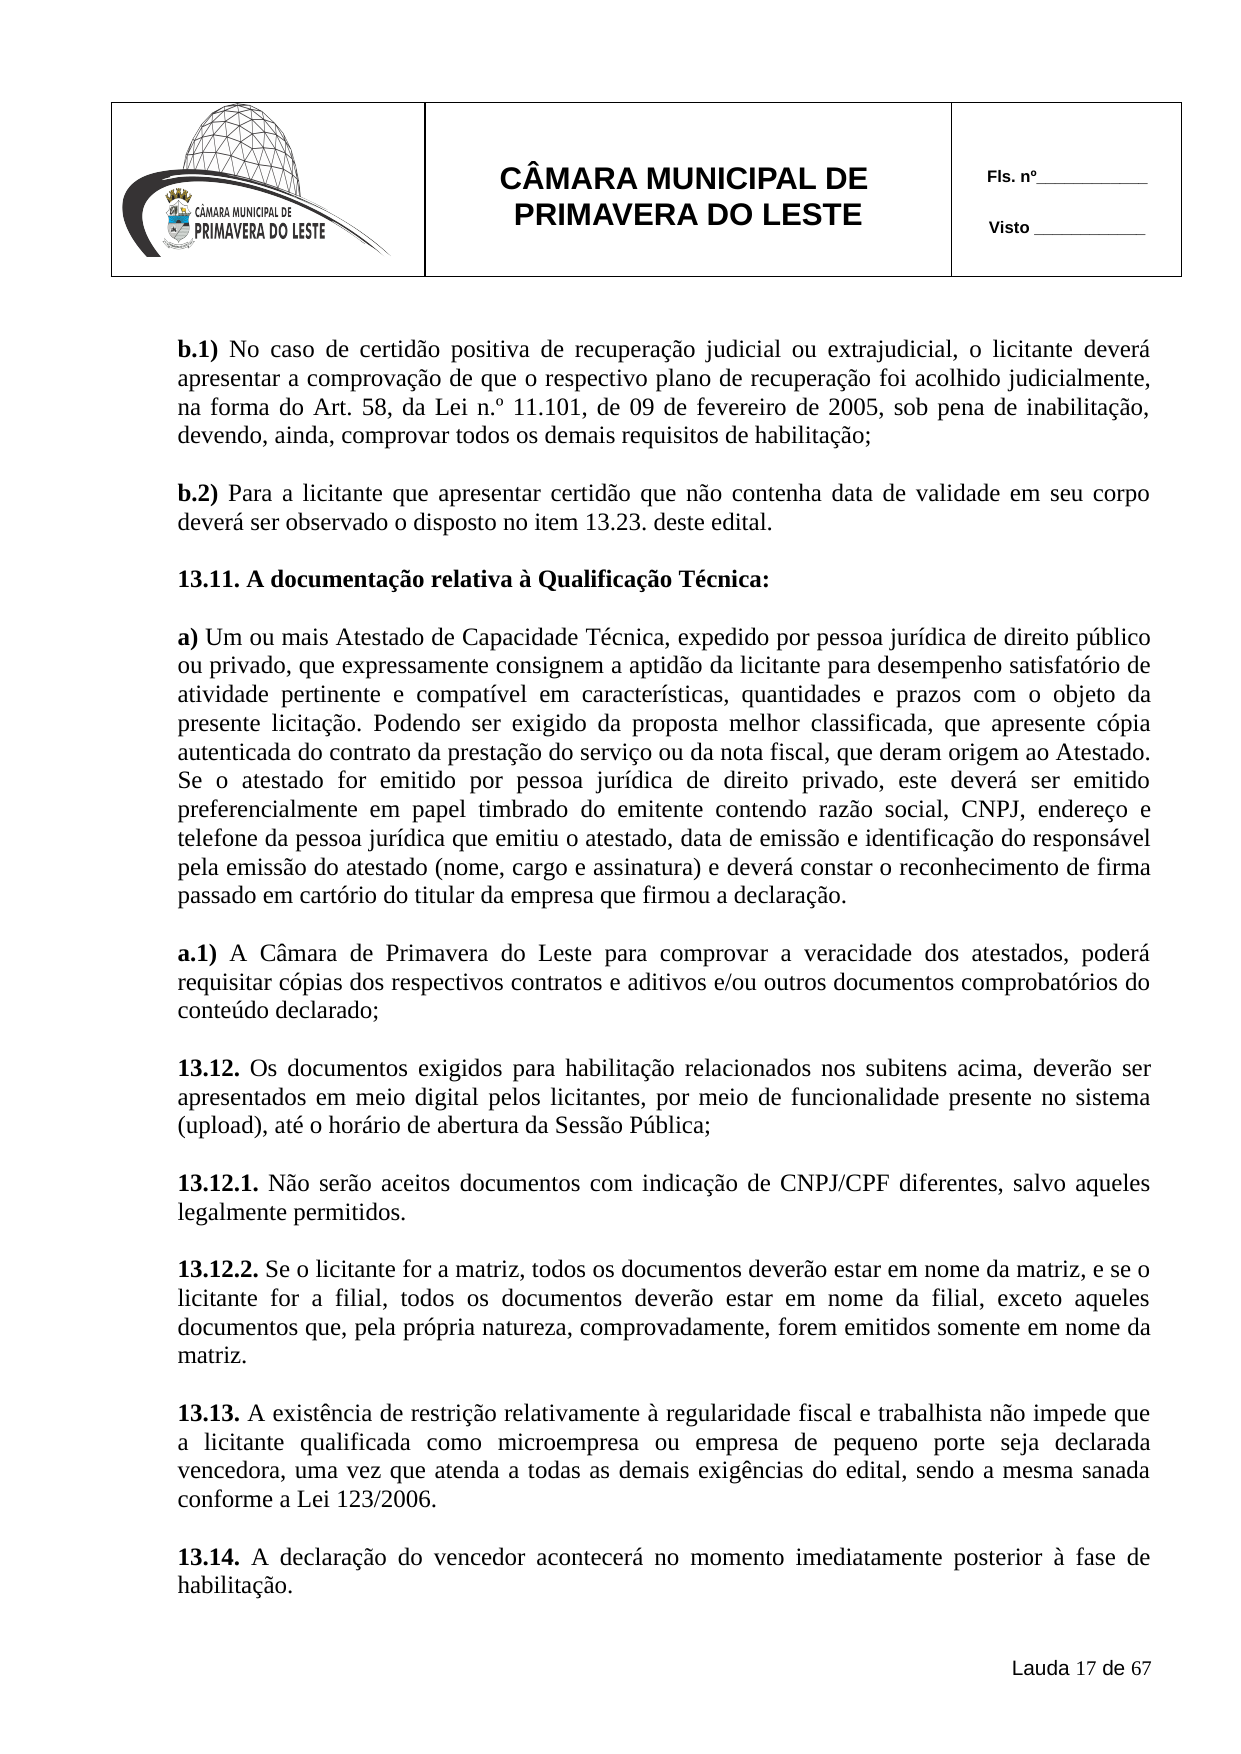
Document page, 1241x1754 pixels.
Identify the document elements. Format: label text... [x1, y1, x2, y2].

text a) Um ou mais Atestado de Capacidade Técnica, expedido por pessoa jurídica de direito público ou privado, que expressamente consignem a aptidão da licitante para desempenho satisfatório de atividade pertinente e compatível em características, quantidades e prazos com o objeto da presente licitação. Podendo ser exigido da proposta melhor classificada, que apresente cópia autenticada do contrato da prestação do serviço ou da nota fiscal, que deram origem ao Atestado. Se o atestado for emitido por pessoa jurídica de direito privado, este deverá ser emitido preferencialmente em papel timbrado do emitente contendo razão social, CNPJ, endereço e telefone da pessoa jurídica que emitiu o atestado, data de emissão e identificação do responsável pela emissão do atestado (nome, cargo e assinatura) e deverá constar o reconhecimento de firma passado em cartório do titular da empresa que firmou a declaração. [177, 622, 1152, 909]
text 13.12. Os documentos exigidos para habilitação relacionados nos subitens acima, deverão ser apresentados em meio digital pelos licitantes, por meio de funcionalidade presente no sistema (upload), até o horário de abertura da Sessão Pública; [177, 1053, 1152, 1139]
text 13.12.2. Se o licitante for a matriz, todos os documentos deverão estar em nome da matriz, e se o licitante for a filial, todos os documentos deverão estar em nome da filial, exceto aqueles documentos que, pela própria natureza, comprovadamente, forem emitidos somente em nome da matriz. [177, 1254, 1152, 1369]
text b.1) No caso de certidão positiva de recuperação judicial ou extrajudicial, o licitante deverá apresentar a comprovação de que o respectivo plano de recuperação foi acolhido judicialmente, na forma do Art. 58, da Lei n.º 11.101, de 09 de fevereiro de 2005, sob pena de inabilitação, devendo, ainda, comprovar todos os demais requisitos de habilitação; [177, 334, 1152, 449]
picture [122, 103, 392, 257]
text 13.14. A declaração do vencedor acontecerá no momento imediatamente posterior à fase de habilitação. [177, 1542, 1152, 1599]
text 13.13. A existência de restrição relativamente à regularidade fiscal e trabalhista não impede que a licitante qualificada como microempresa ou empresa de pequeno porte seja declarada vencedora, uma vez que atenda a todas as demais exigências do edital, sendo a mesma sanada conforme a Lei 123/2006. [177, 1398, 1152, 1513]
text 13.12.1. Não serão aceitos documentos com indicação de CNPJ/CPF diferentes, salvo aqueles legalmente permitidos. [177, 1168, 1152, 1226]
text a.1) A Câmara de Primavera do Leste para comprovar a veracidade dos atestados, poderá requisitar cópias dos respectivos contratos e aditivos e/ou outros documentos comprobatórios do conteúdo declarado; [177, 938, 1152, 1024]
text 13.11. A documentação relativa à Qualificação Técnica: [177, 564, 1152, 593]
text b.2) Para a licitante que apresentar certidão que não contenha data de validade em seu corpo deverá ser observado o disposto no item 13.23. deste edital. [177, 478, 1152, 536]
